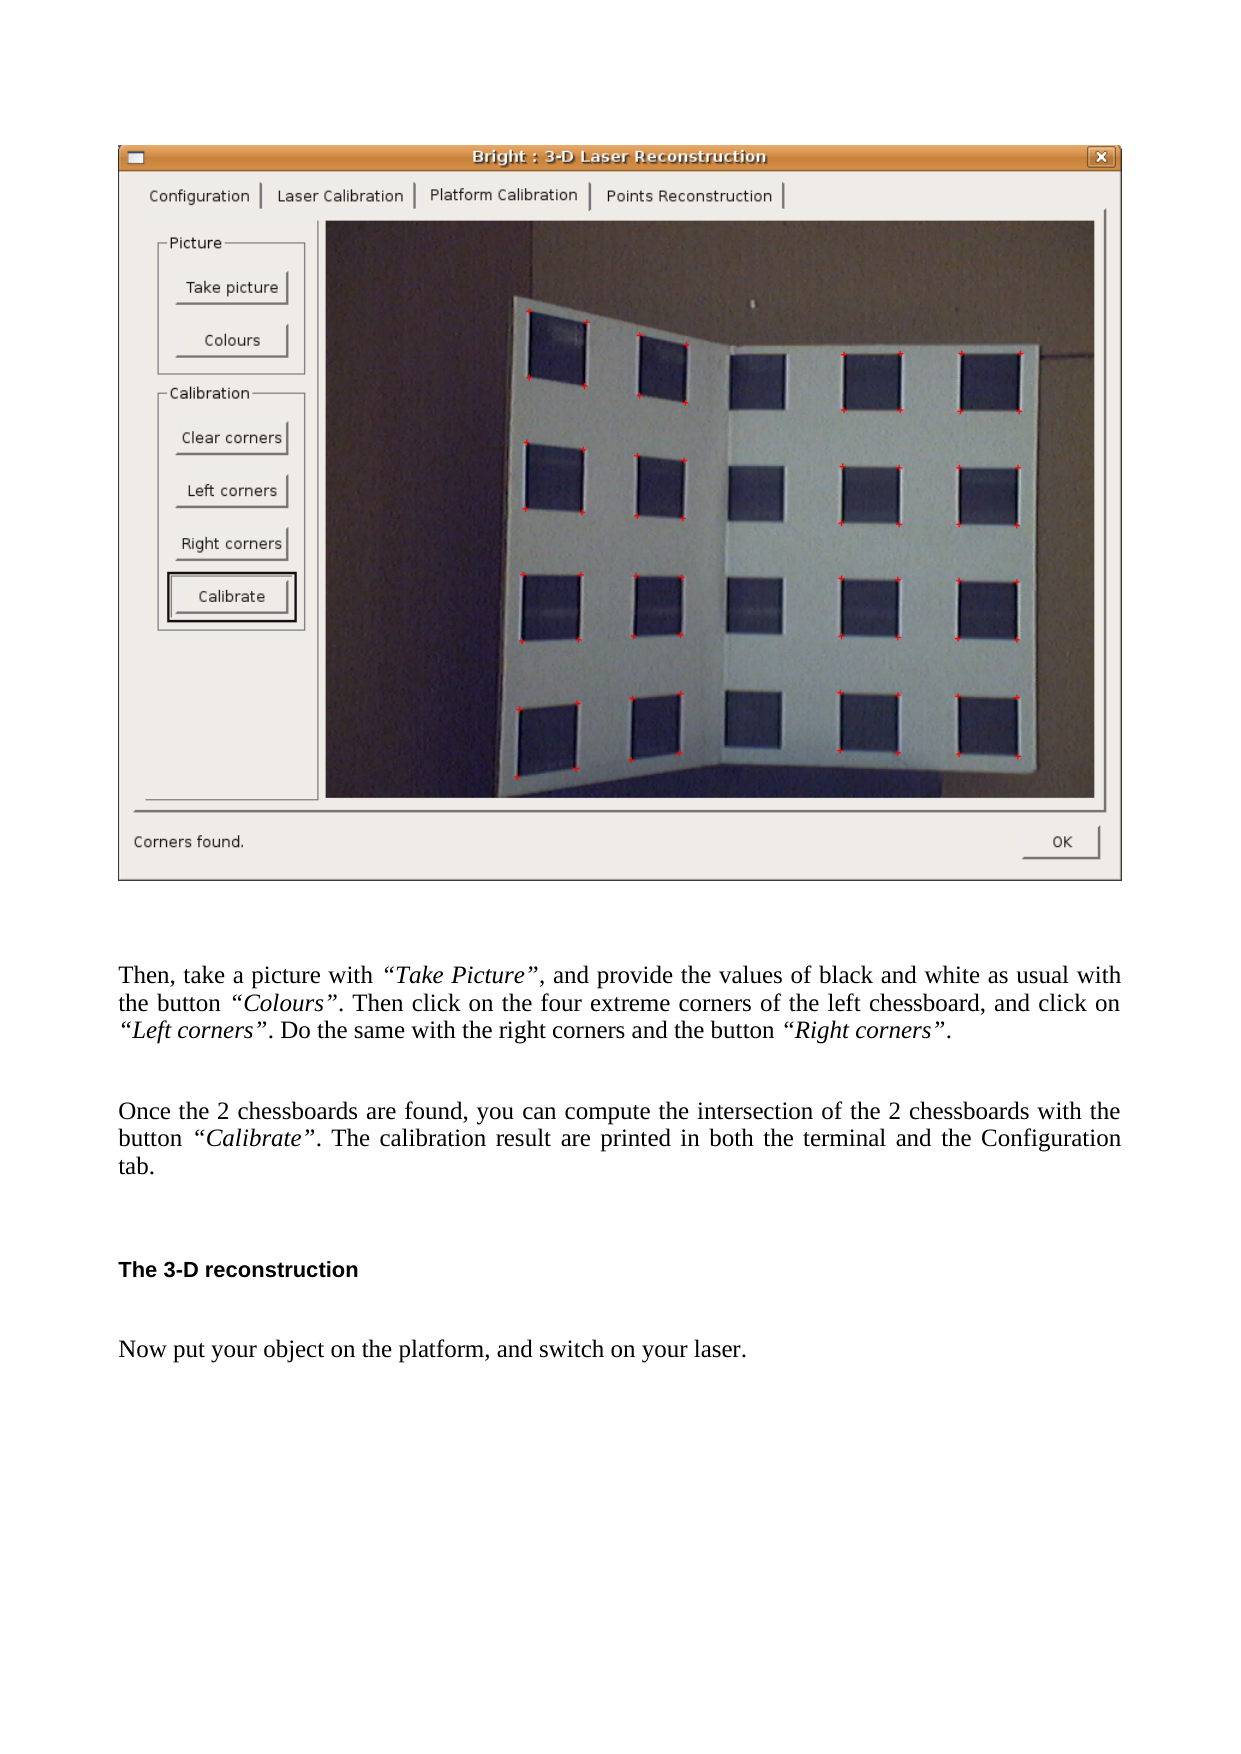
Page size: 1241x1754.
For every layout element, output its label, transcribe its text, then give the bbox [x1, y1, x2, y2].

picture [118, 145, 1122, 881]
text Then, take a picture with “Take Picture”, and provide the values of black and white as usual with the button “Colours”. Then click on the four extreme corners of the left chessboard, and click on “Left corners”. Do the same with the right corners and the button “Right corners”. [118, 961, 1122, 1044]
text Once the 2 chessboards are found, you can compute the intersection of the 2 chessboards with the button “Calibrate”. The calibration result are printed in both the terminal and the Configuration tab. [118, 1097, 1122, 1180]
text Now put your object on the platform, and switch on your laser. [118, 1335, 1122, 1363]
